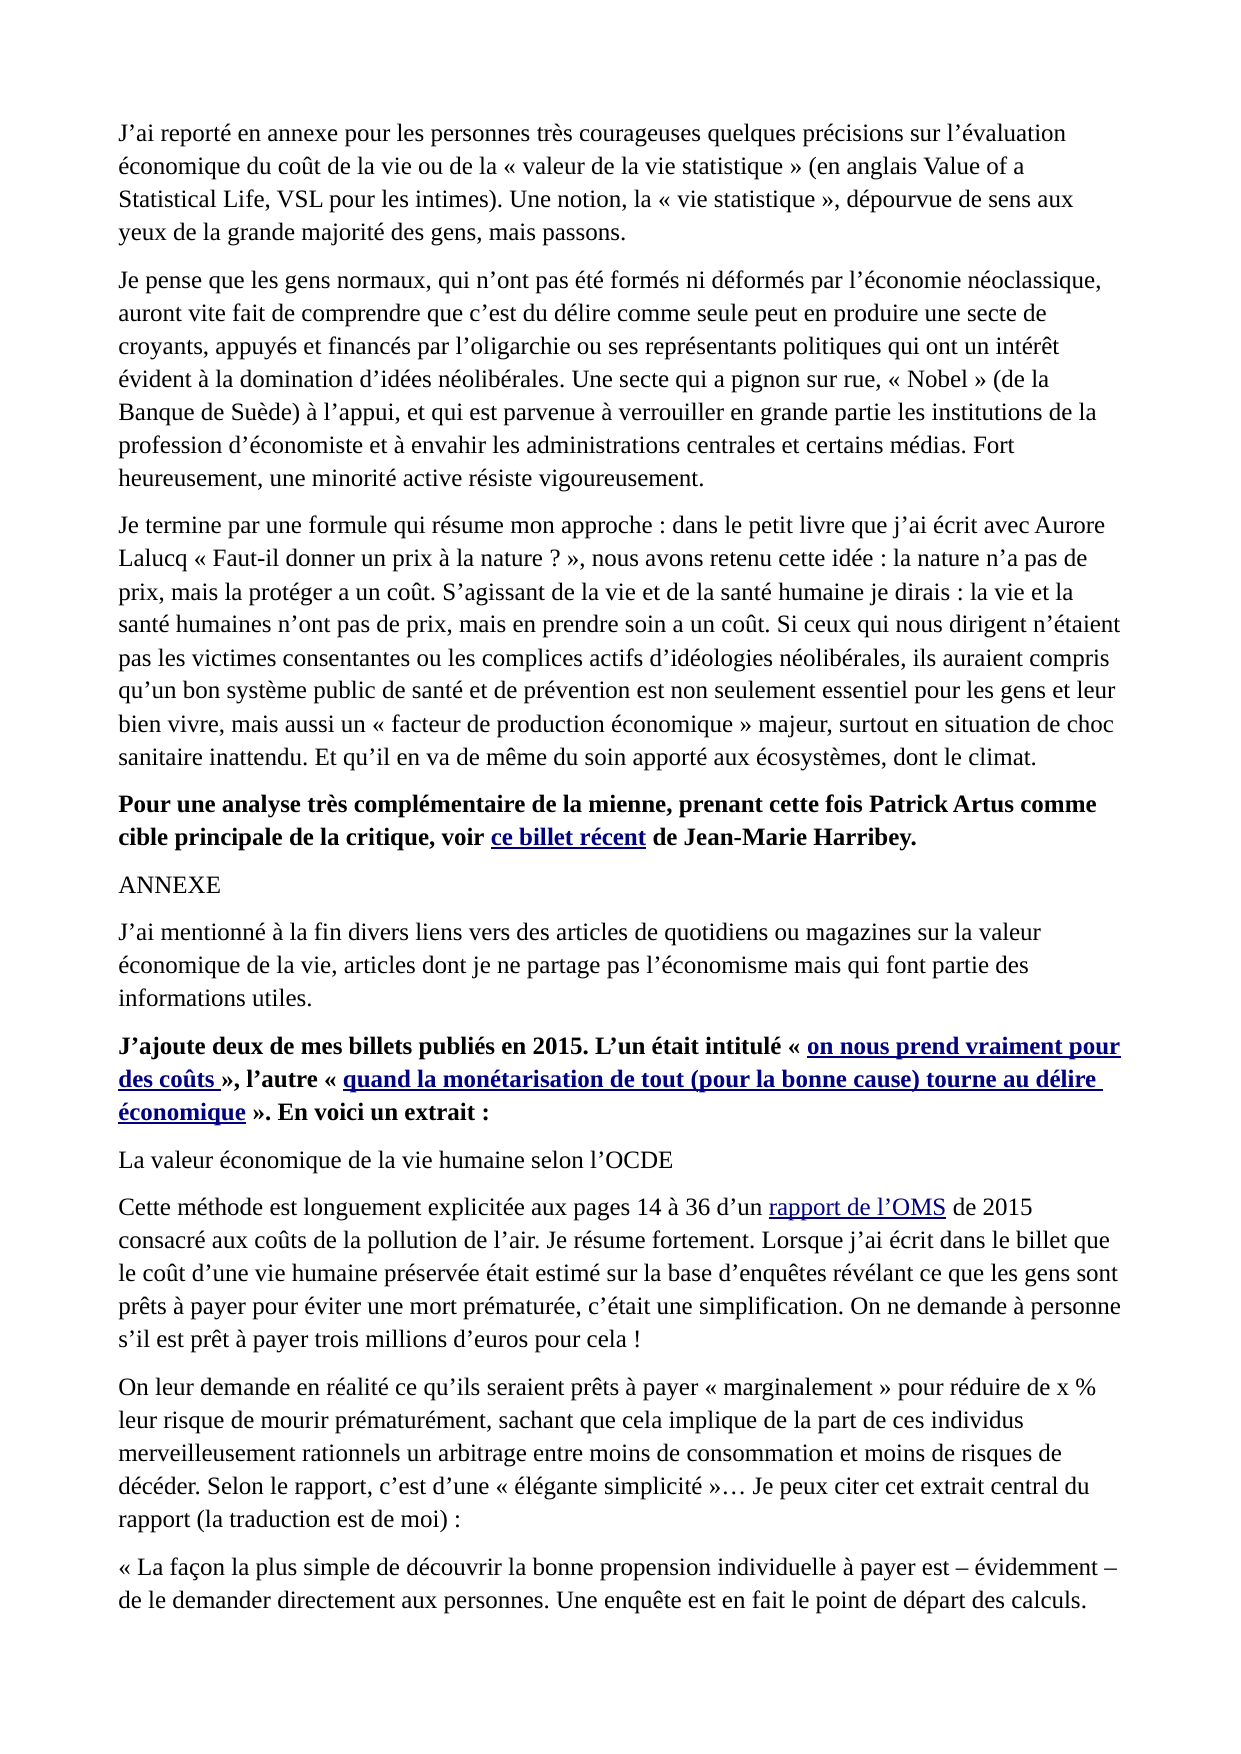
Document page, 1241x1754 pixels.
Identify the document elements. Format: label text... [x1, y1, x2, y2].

text La valeur économique de la vie humaine selon l’OCDE [118, 1145, 1122, 1173]
text Cette méthode est longuement explicitée aux pages 14 à 36 d’un rapport de l’OMS de 2015 consacré aux coûts de la pollution de l’air. Je résume fortement. Lorsque j’ai écrit dans le billet que le coût d’une vie humaine préservée était estimé sur la base d’enquêtes révélant ce que les gens sont prêts à payer pour éviter une mort prématurée, c’était une simplification. On ne demande à personne s’il est prêt à payer trois millions d’euros pour cela ! [118, 1192, 1122, 1353]
text J’ai mentionné à la fin divers liens vers des articles de quotidiens ou magazines sur la valeur économique de la vie, articles dont je ne partage pas l’économisme mais qui font partie des informations utiles. [118, 917, 1122, 1012]
text On leur demande en réalité ce qu’ils seraient prêts à payer « marginalement » pour réduire de x % leur risque de mourir prématurément, sachant que cela implique de la part de ces individus merveilleusement rationnels un arbitrage entre moins de consommation et moins de risques de décéder. Selon le rapport, c’est d’une « élégante simplicité »… Je peux citer cet extrait central du rapport (la traduction est de moi) : [118, 1372, 1122, 1533]
text Je termine par une formule qui résume mon approche : dans le petit livre que j’ai écrit avec Aurore Lalucq « Faut-il donner un prix à la nature ? », nous avons retenu cette idée : la nature n’a pas de prix, mais la protéger a un coût. S’agissant de la vie et de la santé humaine je dirais : la vie et la santé humaines n’ont pas de prix, mais en prendre soin a un coût. Si ceux qui nous dirigent n’étaient pas les victimes consentantes ou les complices actifs d’idéologies néolibérales, ils auraient compris qu’un bon système public de santé et de prévention est non seulement essentiel pour les gens et leur bien vivre, mais aussi un « facteur de production économique » majeur, surtout en situation de choc sanitaire inattendu. Et qu’il en va de même du soin apporté aux écosystèmes, dont le climat. [118, 511, 1122, 770]
text Pour une analyse très complémentaire de la mienne, prenant cette fois Patrick Artus comme cible principale de la critique, voir ce billet récent de Jean-Marie Harribey. [118, 789, 1122, 851]
text Je pense que les gens normaux, qui n’ont pas été formés ni déformés par l’économie néoclassique, auront vite fait de comprendre que c’est du délire comme seule peut en produire une secte de croyants, appuyés et financés par l’oligarchie ou ses représentants politiques qui ont un intérêt évident à la domination d’idées néolibérales. Une secte qui a pignon sur rue, « Nobel » (de la Banque de Suède) à l’appui, et qui est parvenue à verrouiller en grande partie les institutions de la profession d’économiste et à envahir les administrations centrales et certains médias. Fort heureusement, une minorité active résiste vigoureusement. [118, 265, 1122, 492]
text J’ajoute deux de mes billets publiés en 2015. L’un était intitulé « on nous prend vraiment pour des coûts », l’autre « quand la monétarisation de tout (pour la bonne cause) tourne au délire économique ». En voici un extrait : [118, 1031, 1122, 1126]
text ANNEXE [118, 870, 1122, 899]
text J’ai reporté en annexe pour les personnes très courageuses quelques précisions sur l’évaluation économique du coût de la vie ou de la « valeur de la vie statistique » (en anglais Value of a Statistical Life, VSL pour les intimes). Une notion, la « vie statistique », dépourvue de sens aux yeux de la grande majorité des gens, mais passons. [118, 118, 1122, 246]
text « La façon la plus simple de découvrir la bonne propension individuelle à payer est – évidemment – de le demander directement aux personnes. Une enquête est en fait le point de départ des calculs. [118, 1552, 1122, 1613]
